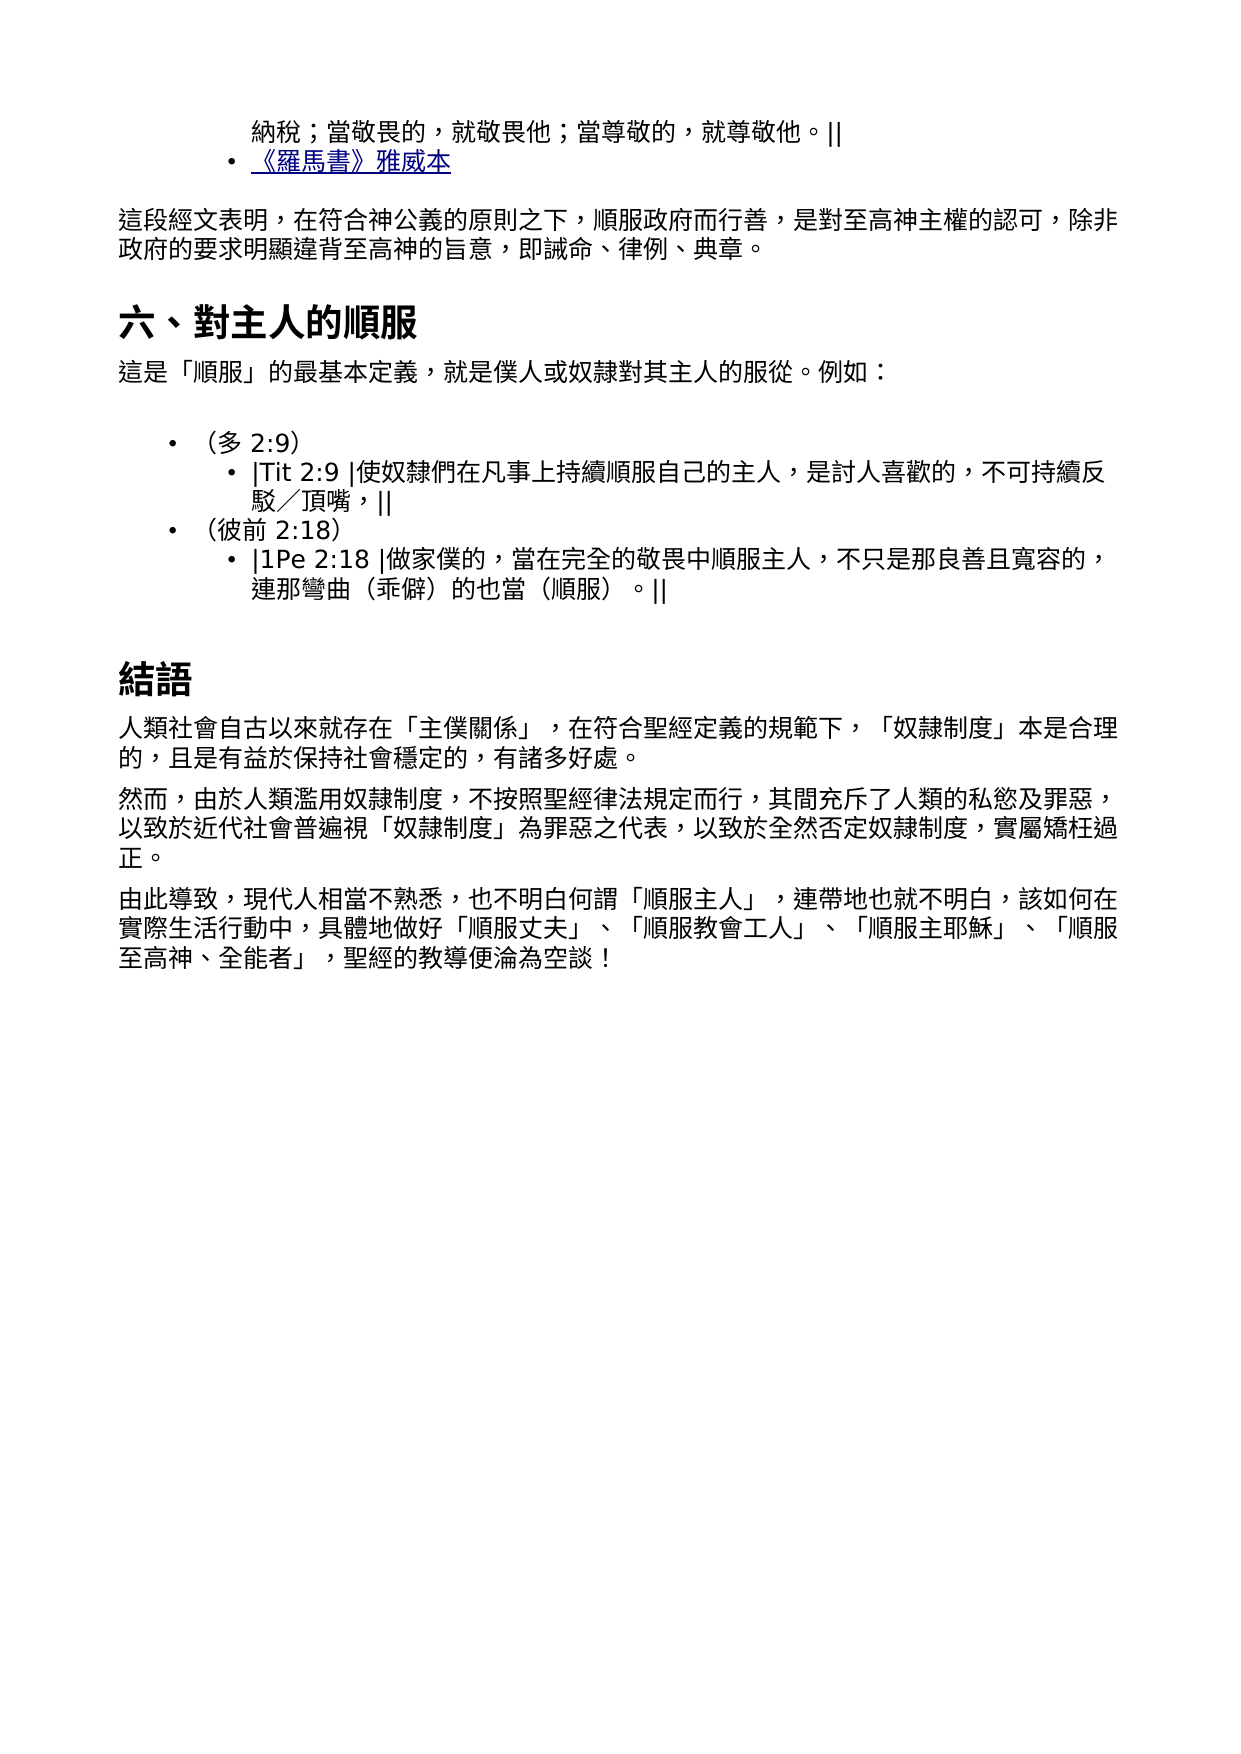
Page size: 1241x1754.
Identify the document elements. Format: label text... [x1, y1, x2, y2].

list |1Pe 2:18 |做家僕的，當在完全的敬畏中順服主人，不只是那良善且寬容的，連那彎曲（乖僻）的也當（順服）。|| [236, 546, 1122, 604]
text 由此導致，現代人相當不熟悉，也不明白何謂「順服主人」，連帶地也就不明白，該如何在實際生活行動中，具體地做好「順服丈夫」、「順服教會工人」、「順服主耶穌」、「順服至高神、全能者」，聖經的教導便淪為空談！ [118, 886, 1122, 973]
list （彼前 2:18） [177, 517, 1122, 546]
text 這段經文表明，在符合神公義的原則之下，順服政府而行善，是對至高神主權的認可，除非政府的要求明顯違背至高神的旨意，即誡命、律例、典章。 [118, 206, 1122, 264]
list 納稅；當敬畏的，就敬畏他；當尊敬的，就尊敬他。|| [236, 118, 1122, 147]
text 然而，由於人類濫用奴隷制度，不按照聖經律法規定而行，其間充斥了人類的私慾及罪惡，以致於近代社會普遍視「奴隷制度」為罪惡之代表，以致於全然否定奴隷制度，實屬矯枉過正。 [118, 786, 1122, 873]
text 人類社會自古以來就存在「主僕關係」，在符合聖經定義的規範下，「奴隷制度」本是合理的，且是有益於保持社會穩定的，有諸多好處。 [118, 715, 1122, 773]
list （多 2:9） [177, 429, 1122, 458]
subtitle 六、對主人的順服 [118, 302, 1122, 345]
subtitle 結語 [118, 658, 1122, 702]
list |Tit 2:9 |使奴隸們在凡事上持續順服自己的主人，是討人喜歡的，不可持續反駁／頂嘴，|| [236, 458, 1122, 517]
text 這是「順服」的最基本定義，就是僕人或奴隷對其主人的服從。例如： [118, 358, 1122, 387]
list 《羅馬書》雅威本 [236, 147, 1122, 176]
